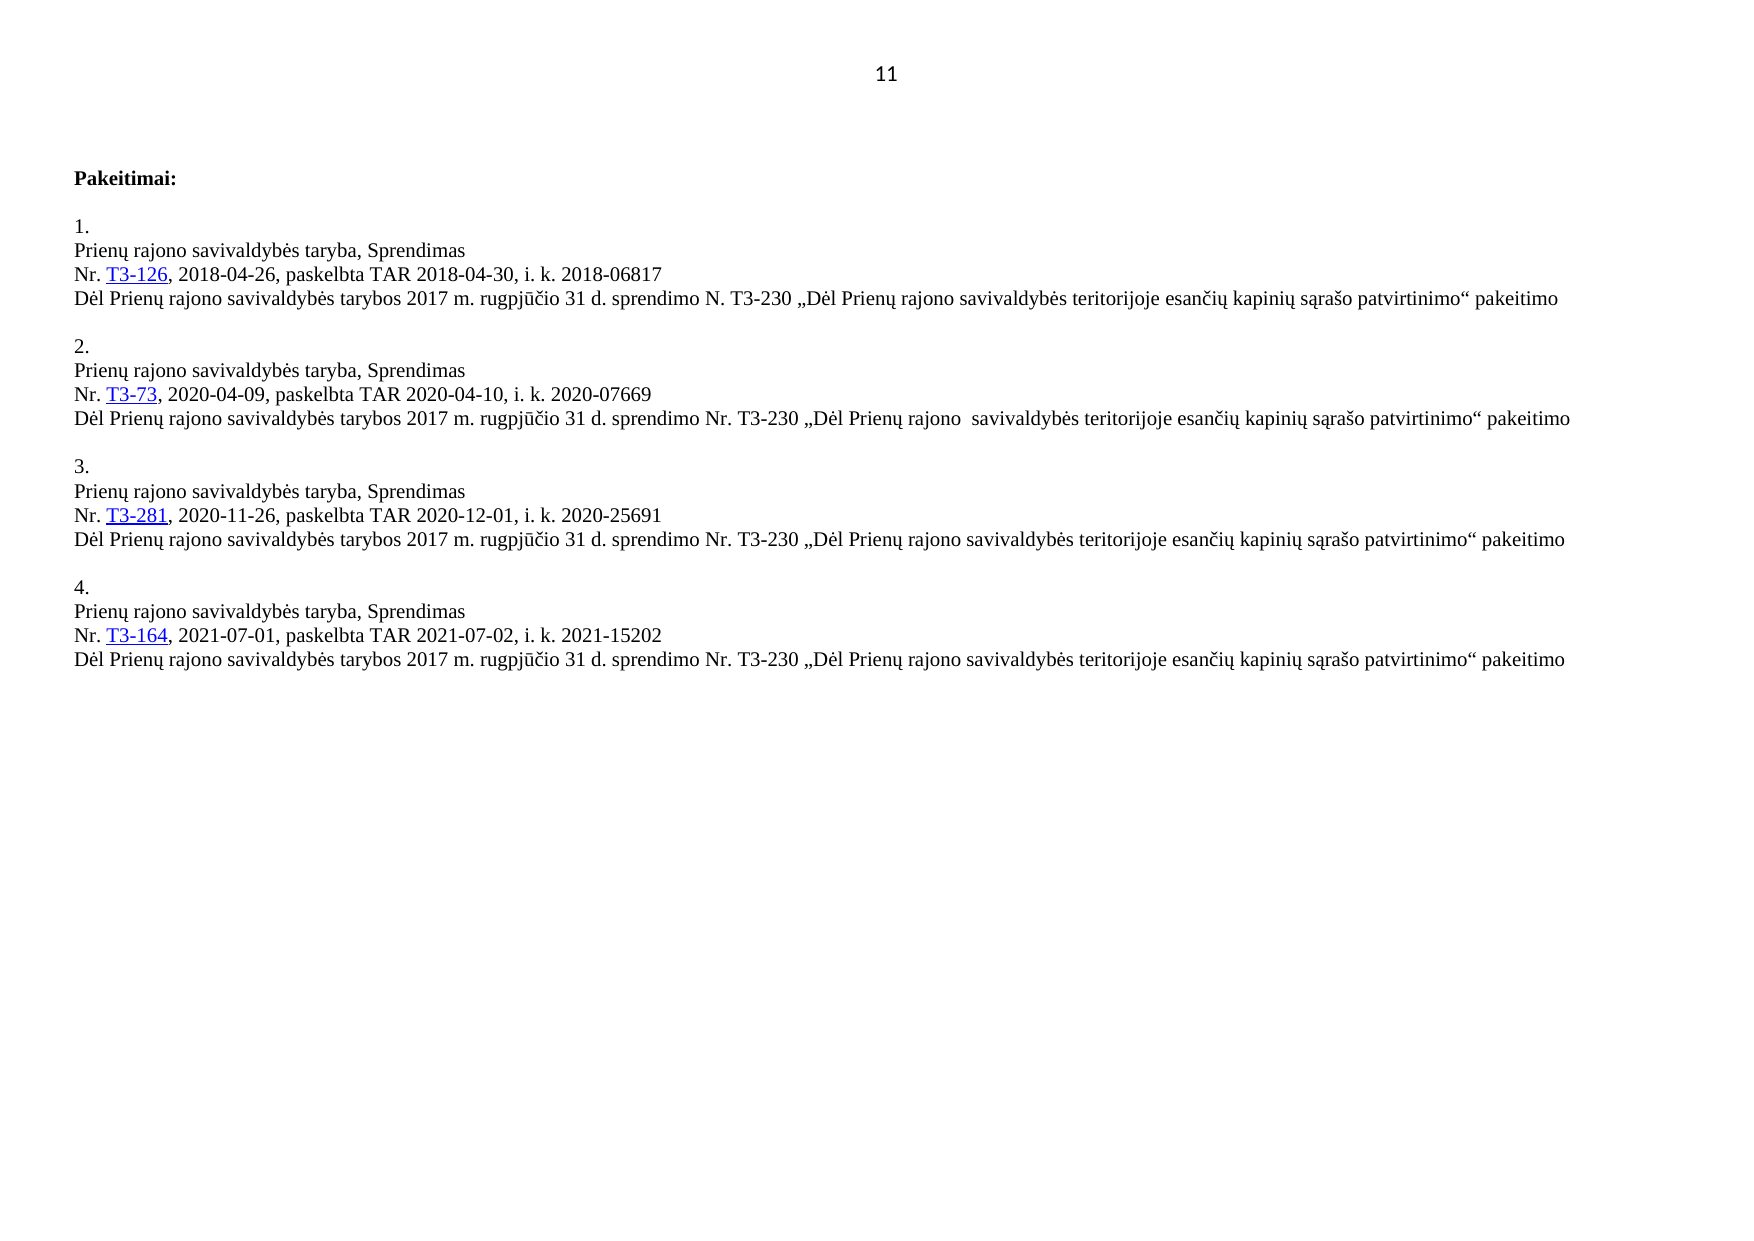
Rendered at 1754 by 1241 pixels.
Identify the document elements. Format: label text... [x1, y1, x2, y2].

text Dėl Prienų rajono savivaldybės tarybos 2017 m. rugpjūčio 31 d. sprendimo Nr. T3-230 „Dėl Prienų rajono savivaldybės teritorijoje esančių kapinių sąrašo patvirtinimo“ pakeitimo [74, 406, 1698, 430]
text Dėl Prienų rajono savivaldybės tarybos 2017 m. rugpjūčio 31 d. sprendimo Nr. T3-230 „Dėl Prienų rajono savivaldybės teritorijoje esančių kapinių sąrašo patvirtinimo“ pakeitimo [74, 647, 1698, 671]
text 4. [74, 575, 1698, 599]
text Dėl Prienų rajono savivaldybės tarybos 2017 m. rugpjūčio 31 d. sprendimo Nr. T3-230 „Dėl Prienų rajono savivaldybės teritorijoje esančių kapinių sąrašo patvirtinimo“ pakeitimo [74, 527, 1698, 551]
text 3. [74, 454, 1698, 478]
text 2. [74, 334, 1698, 358]
text Prienų rajono savivaldybės taryba, Sprendimas [74, 358, 1698, 382]
text Prienų rajono savivaldybės taryba, Sprendimas [74, 238, 1698, 262]
text Dėl Prienų rajono savivaldybės tarybos 2017 m. rugpjūčio 31 d. sprendimo N. T3-230 „Dėl Prienų rajono savivaldybės teritorijoje esančių kapinių sąrašo patvirtinimo“ pakeitimo [74, 286, 1698, 310]
text 1. [74, 214, 1698, 238]
text Nr. T3-126, 2018-04-26, paskelbta TAR 2018-04-30, i. k. 2018-06817 [74, 262, 1698, 286]
text Nr. T3-73, 2020-04-09, paskelbta TAR 2020-04-10, i. k. 2020-07669 [74, 382, 1698, 406]
text Pakeitimai: [74, 166, 1698, 190]
text Nr. T3-281, 2020-11-26, paskelbta TAR 2020-12-01, i. k. 2020-25691 [74, 503, 1698, 527]
text Prienų rajono savivaldybės taryba, Sprendimas [74, 478, 1698, 503]
text Prienų rajono savivaldybės taryba, Sprendimas [74, 599, 1698, 623]
text Nr. T3-164, 2021-07-01, paskelbta TAR 2021-07-02, i. k. 2021-15202 [74, 623, 1698, 647]
